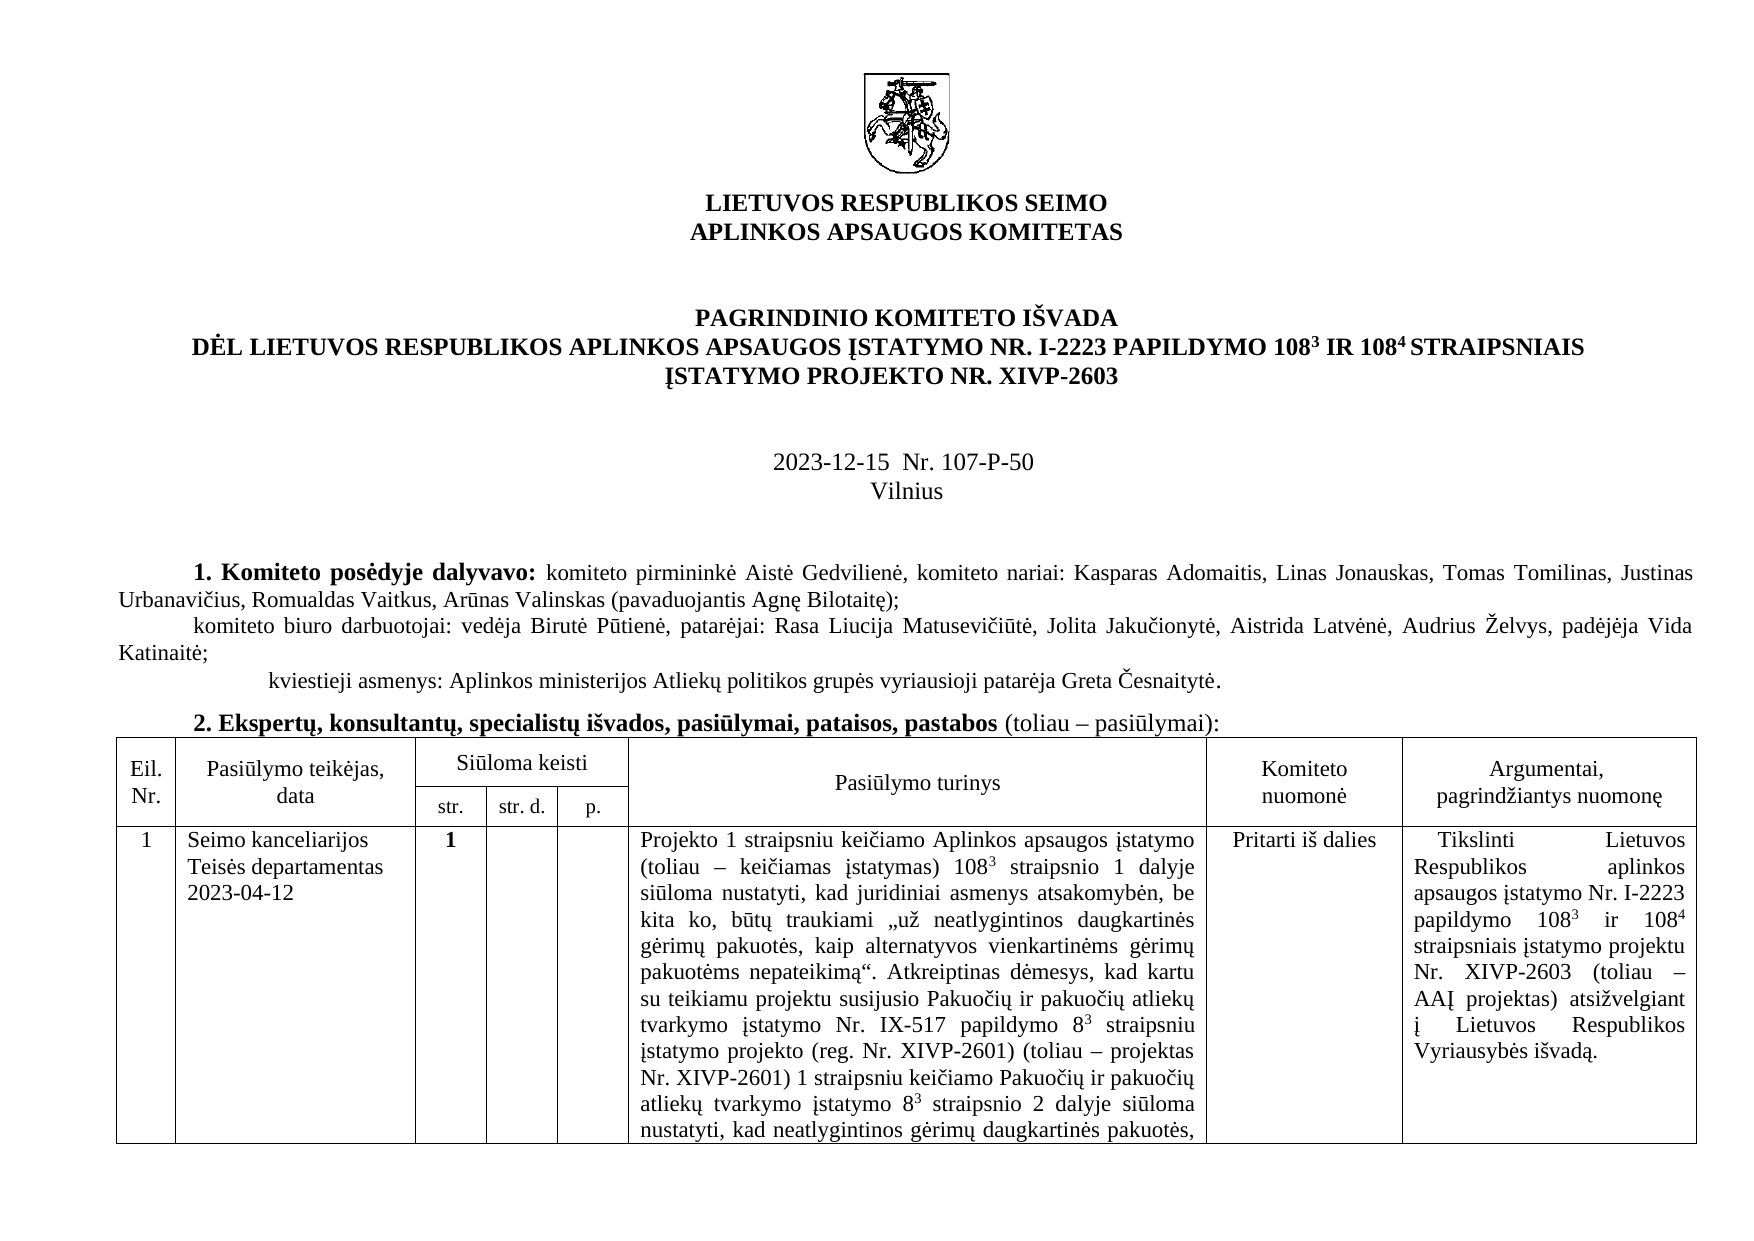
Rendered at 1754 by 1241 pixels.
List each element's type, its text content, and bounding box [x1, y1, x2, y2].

text Vilnius [118, 476, 1695, 504]
table_cell 1 [117, 827, 175, 1143]
table_cell str. [416, 787, 486, 826]
text aplinkos apsaugos komitetas [118, 217, 1695, 246]
subtitle PAGRINDINIO KOMITETO IŠVADA [118, 303, 1695, 332]
text ĮSTATYMO PROJEKTO NR. XIVP-2603 [118, 361, 1665, 389]
table_cell Seimo kanceliarijos Teisės departamentas 2023-04-12 [176, 827, 415, 1143]
table_header Argumentai, pagrindžiantys nuomonę [1403, 738, 1696, 826]
table_header Eil. Nr. [117, 738, 175, 826]
table_header Pasiūlymo turinys [629, 738, 1206, 826]
table_cell [558, 827, 628, 1143]
table_cell str. d. [487, 787, 557, 826]
text 2. Ekspertų, konsultantų, specialistų išvados, pasiūlymai, pataisos, pastabos (toliau – pasiūlymai): [118, 708, 1695, 737]
table_header Siūloma keisti [416, 738, 628, 786]
table_cell 1 [416, 827, 486, 1143]
text 1. Komiteto posėdyje dalyvavo: komiteto pirmininkė Aistė Gedvilienė, komiteto nariai: Kasparas Adomaitis, Linas Jonauskas, Tomas Tomilinas, Justinas Urbanavičius, Romualdas Vaitkus, Arūnas Valinskas (pavaduojantis Agnę Bilotaitę); [118, 557, 1695, 612]
table_header Komiteto nuomonė [1207, 738, 1402, 826]
text 2023-12-15 Nr. 107-P-50 [118, 447, 1695, 476]
table_cell Pritarti iš dalies [1207, 827, 1402, 1143]
table_cell p. [558, 787, 628, 826]
text kviestieji asmenys: Aplinkos ministerijos Atliekų politikos grupės vyriausioji patarėja Greta Česnaitytė. [118, 665, 1695, 694]
table_cell [487, 827, 557, 1143]
table_cell Projekto 1 straipsniu keičiamo Aplinkos apsaugos įstatymo (toliau – keičiamas įstatymas) 1083 straipsnio 1 dalyje siūloma nustatyti, kad juridiniai asmenys atsakomybėn, be kita ko, būtų traukiami „už neatlygintinos daugkartinės gėrimų pakuotės, kaip alternatyvos vienkartinėms gėrimų pakuotėms nepateikimą“. Atkreiptinas dėmesys, kad kartu su teikiamu projektu susijusio Pakuočių ir pakuočių atliekų tvarkymo įstatymo Nr. IX-517 papildymo 83 straipsniu įstatymo projekto (reg. Nr. XIVP-2601) (toliau – projektas Nr. XIVP-2601) 1 straipsniu keičiamo Pakuočių ir pakuočių atliekų tvarkymo įstatymo 83 straipsnio 2 dalyje siūloma nustatyti, kad neatlygintinos gėrimų daugkartinės pakuotės, [629, 827, 1206, 1143]
table_header Pasiūlymo teikėjas, data [176, 738, 415, 826]
table_cell Tikslinti Lietuvos Respublikos aplinkos apsaugos įstatymo Nr. I-2223 papildymo 1083 ir 1084 straipsniais įstatymo projektu Nr. XIVP-2603 (toliau – AAĮ projektas) atsižvelgiant į Lietuvos Respublikos Vyriausybės išvadą. [1403, 827, 1696, 1143]
text komiteto biuro darbuotojai: vedėja Birutė Pūtienė, patarėjai: Rasa Liucija Matusevičiūtė, Jolita Jakučionytė, Aistrida Latvėnė, Audrius Želvys, padėjėja Vida Katinaitė; [118, 612, 1695, 665]
text LIETUVOS RESPUBLIKOS SEIMO [118, 188, 1695, 217]
text DĖL LIETUVOS RESPUBLIKOS APLINKOS APSAUGOS ĮSTATYMO NR. I-2223 PAPILDYMO 1083 IR 1084 STRAIPSNIAIS [118, 332, 1665, 361]
